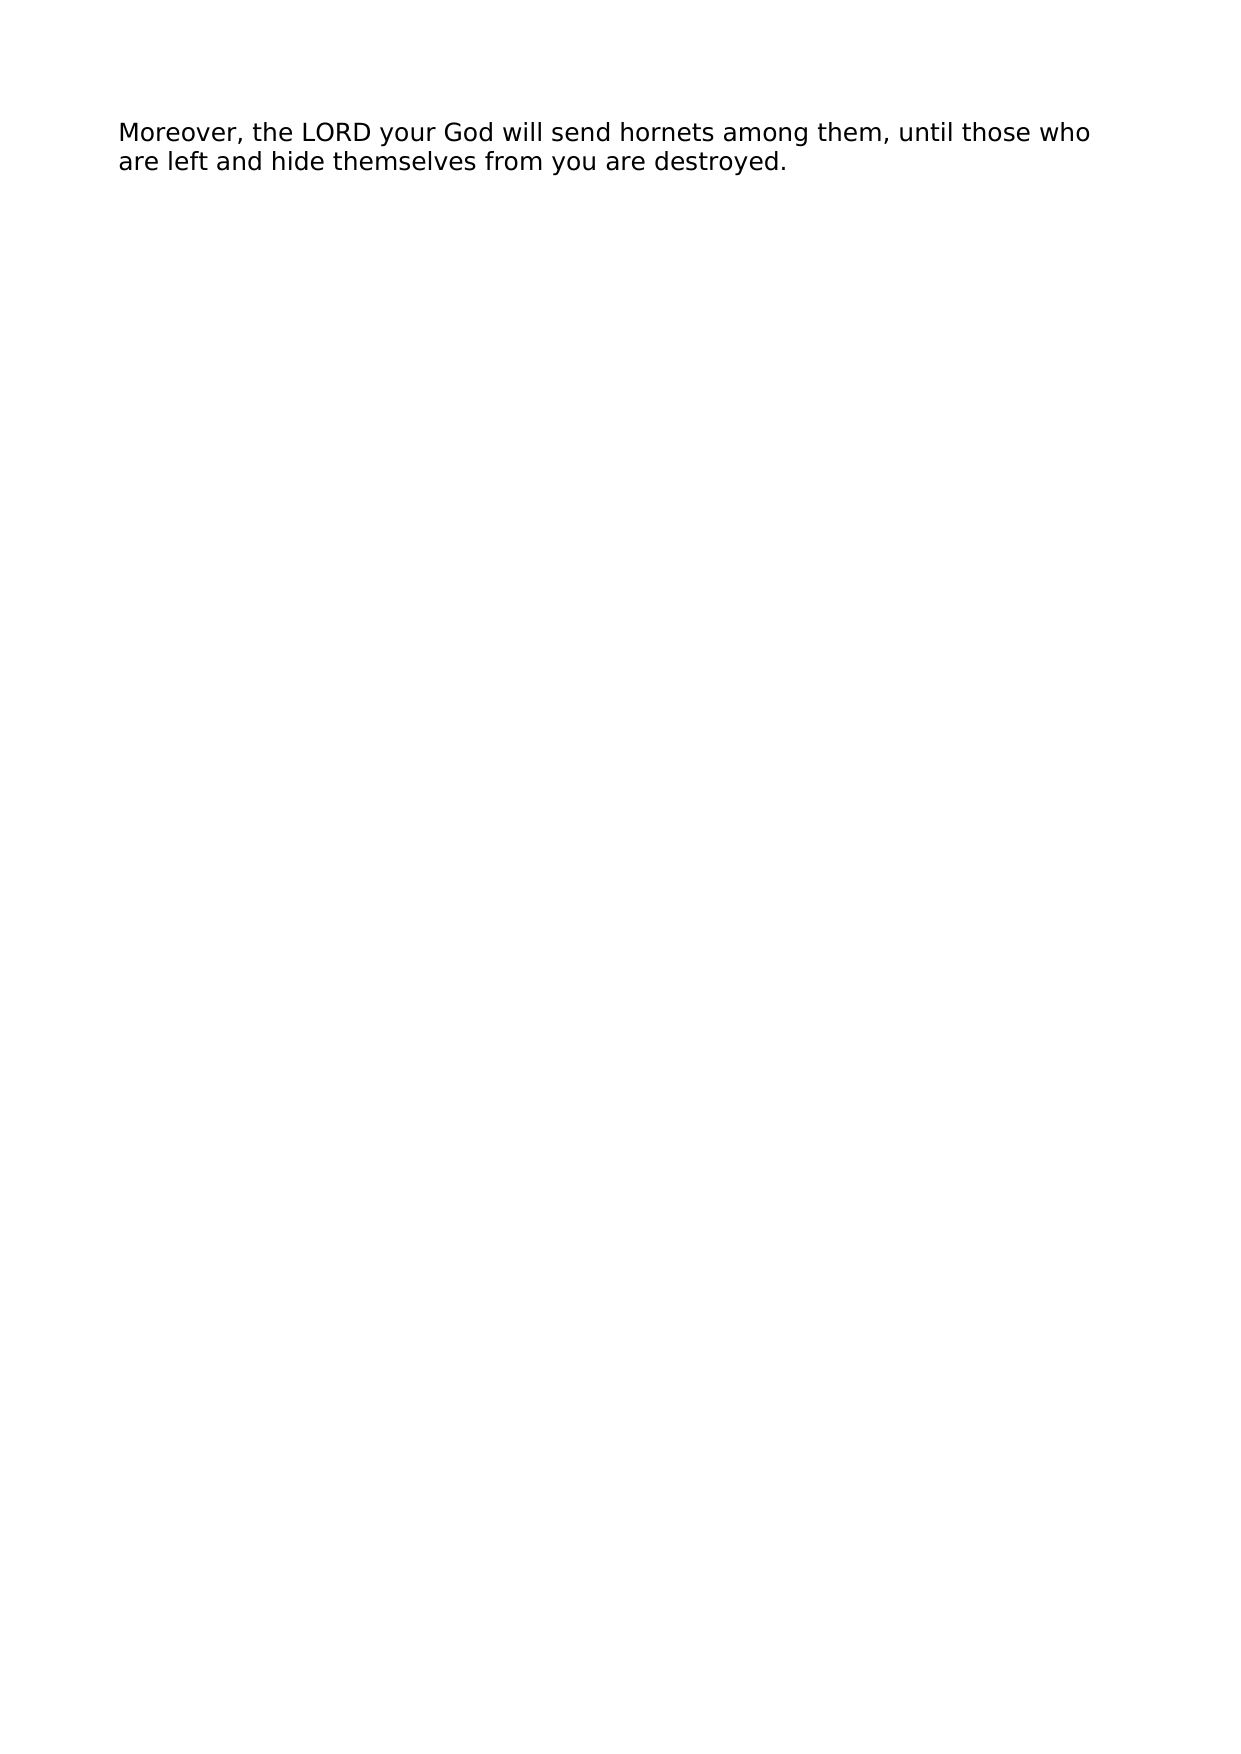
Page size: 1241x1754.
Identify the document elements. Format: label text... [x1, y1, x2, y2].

text Moreover, the LORD your God will send hornets among them, until those who are left and hide themselves from you are destroyed. [118, 118, 1122, 176]
